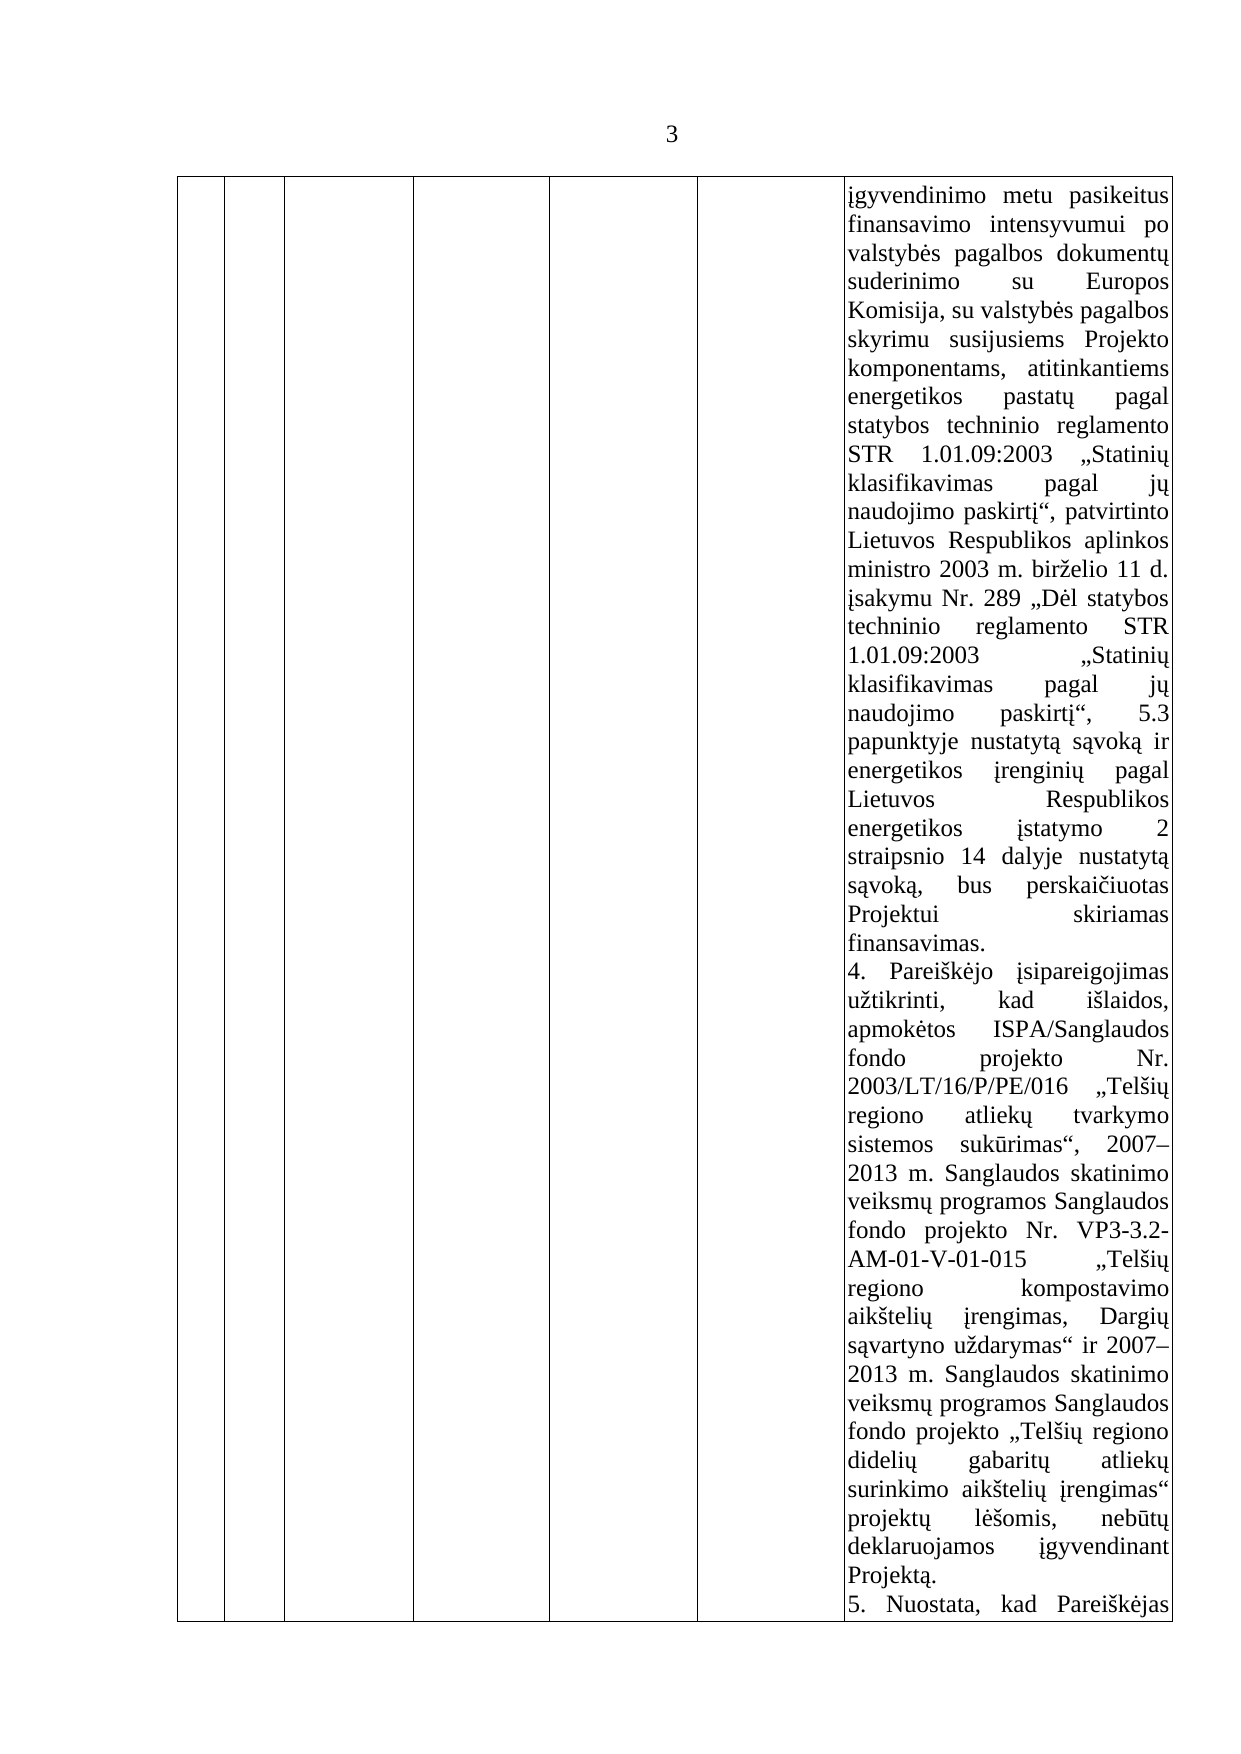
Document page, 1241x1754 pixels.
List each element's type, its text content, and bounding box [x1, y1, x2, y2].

table_header [225, 177, 284, 1621]
table_header [550, 177, 697, 1621]
table_header [178, 177, 224, 1621]
table_header įgyvendinimo metu pasikeitus finansavimo intensyvumui po valstybės pagalbos dokumentų suderinimo su Europos Komisija, su valstybės pagalbos skyrimu susijusiems Projekto komponentams, atitinkantiems energetikos pastatų pagal statybos techninio reglamento STR 1.01.09:2003 „Statinių klasifikavimas pagal jų naudojimo paskirtį“, patvirtinto Lietuvos Respublikos aplinkos ministro 2003 m. birželio 11 d. įsakymu Nr. 289 „Dėl statybos techninio reglamento STR 1.01.09:2003 „Statinių klasifikavimas pagal jų naudojimo paskirtį“, 5.3 papunktyje nustatytą sąvoką ir energetikos įrenginių pagal Lietuvos Respublikos energetikos įstatymo 2 straipsnio 14 dalyje nustatytą sąvoką, bus perskaičiuotas Projektui skiriamas finansavimas. 4. Pareiškėjo įsipareigojimas užtikrinti, kad išlaidos, apmokėtos ISPA/Sanglaudos fondo projekto Nr. 2003/LT/16/P/PE/016 „Telšių regiono atliekų tvarkymo sistemos sukūrimas“, 2007–2013 m. Sanglaudos skatinimo veiksmų programos Sanglaudos fondo projekto Nr. VP3-3.2-AM-01-V-01-015 „Telšių regiono kompostavimo aikštelių įrengimas, Dargių sąvartyno uždarymas“ ir 2007–2013 m. Sanglaudos skatinimo veiksmų programos Sanglaudos fondo projekto „Telšių regiono didelių gabaritų atliekų surinkimo aikštelių įrengimas“ projektų lėšomis, nebūtų deklaruojamos įgyvendinant Projektą. 5. Nuostata, kad Pareiškėjas [845, 177, 1172, 1621]
table_header [414, 177, 549, 1621]
table_header [698, 177, 844, 1621]
table_header [285, 177, 413, 1621]
